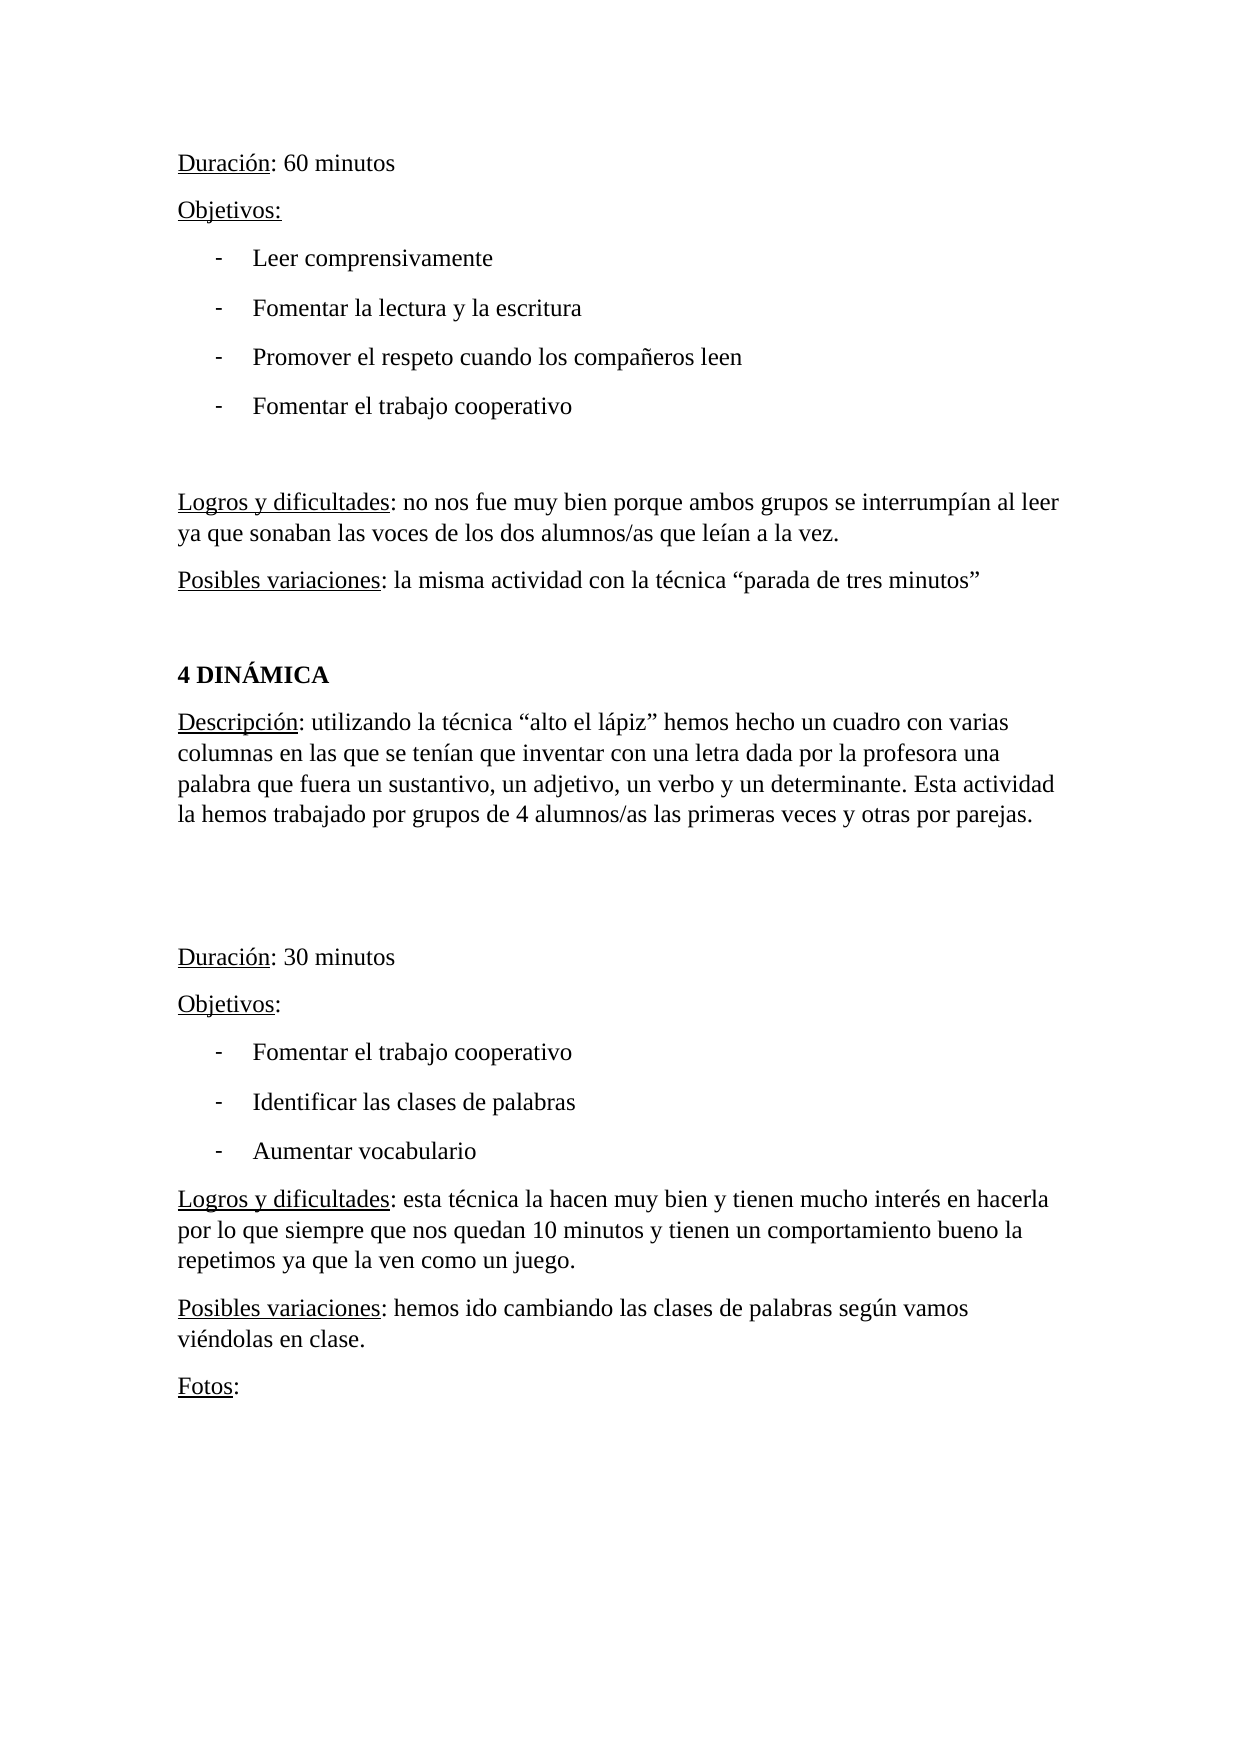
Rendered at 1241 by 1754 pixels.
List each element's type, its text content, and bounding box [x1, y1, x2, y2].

text Logros y dificultades: no nos fue muy bien porque ambos grupos se interrumpían al leer ya que sonaban las voces de los dos alumnos/as que leían a la vez. [177, 487, 1063, 546]
text Objetivos: [177, 195, 1063, 224]
list Promover el respeto cuando los compañeros leen [215, 341, 1063, 371]
text 4 DINÁMICA [177, 660, 1063, 688]
text Posibles variaciones: la misma actividad con la técnica “parada de tres minutos” [177, 565, 1063, 594]
list Fomentar el trabajo cooperativo [215, 1036, 1063, 1067]
text Duración: 60 minutos [177, 148, 1063, 176]
text Fotos: [177, 1371, 1063, 1400]
text Descripción: utilizando la técnica “alto el lápiz” hemos hecho un cuadro con varias columnas en las que se tenían que inventar con una letra dada por la profesora una palabra que fuera un sustantivo, un adjetivo, un verbo y un determinante. Esta actividad la hemos trabajado por grupos de 4 alumnos/as las primeras veces y otras por parejas. [177, 707, 1063, 828]
list Aumentar vocabulario [215, 1135, 1063, 1165]
list Fomentar el trabajo cooperativo [215, 390, 1063, 421]
list Fomentar la lectura y la escritura [215, 292, 1063, 322]
text Posibles variaciones: hemos ido cambiando las clases de palabras según vamos viéndolas en clase. [177, 1293, 1063, 1352]
list Identificar las clases de palabras [215, 1086, 1063, 1116]
text Logros y dificultades: esta técnica la hacen muy bien y tienen mucho interés en hacerla por lo que siempre que nos quedan 10 minutos y tienen un comportamiento bueno la repetimos ya que la ven como un juego. [177, 1184, 1063, 1274]
list Leer comprensivamente [215, 242, 1063, 273]
text Objetivos: [177, 989, 1063, 1018]
text Duración: 30 minutos [177, 942, 1063, 970]
